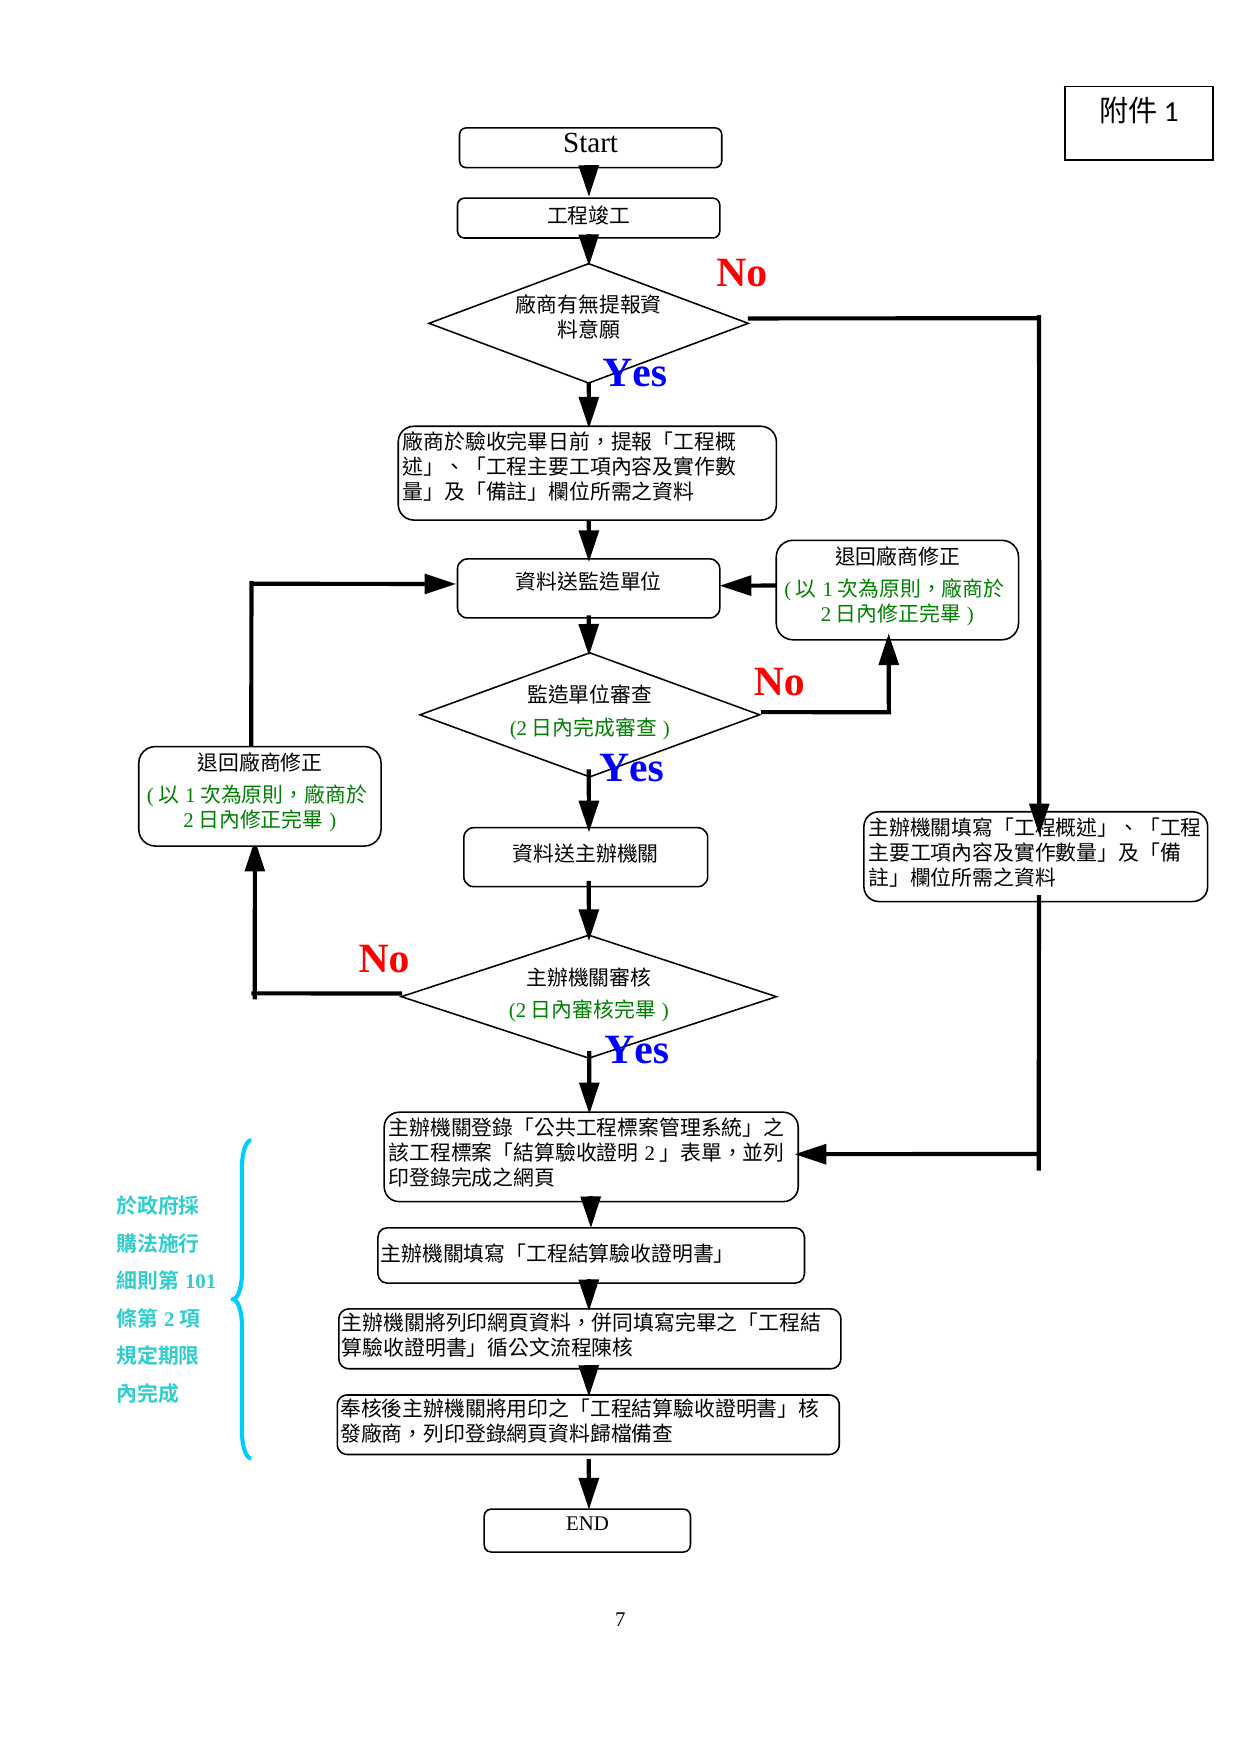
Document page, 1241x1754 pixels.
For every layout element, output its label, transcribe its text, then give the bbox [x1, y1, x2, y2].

text 附件1 [1066, 87, 1212, 129]
